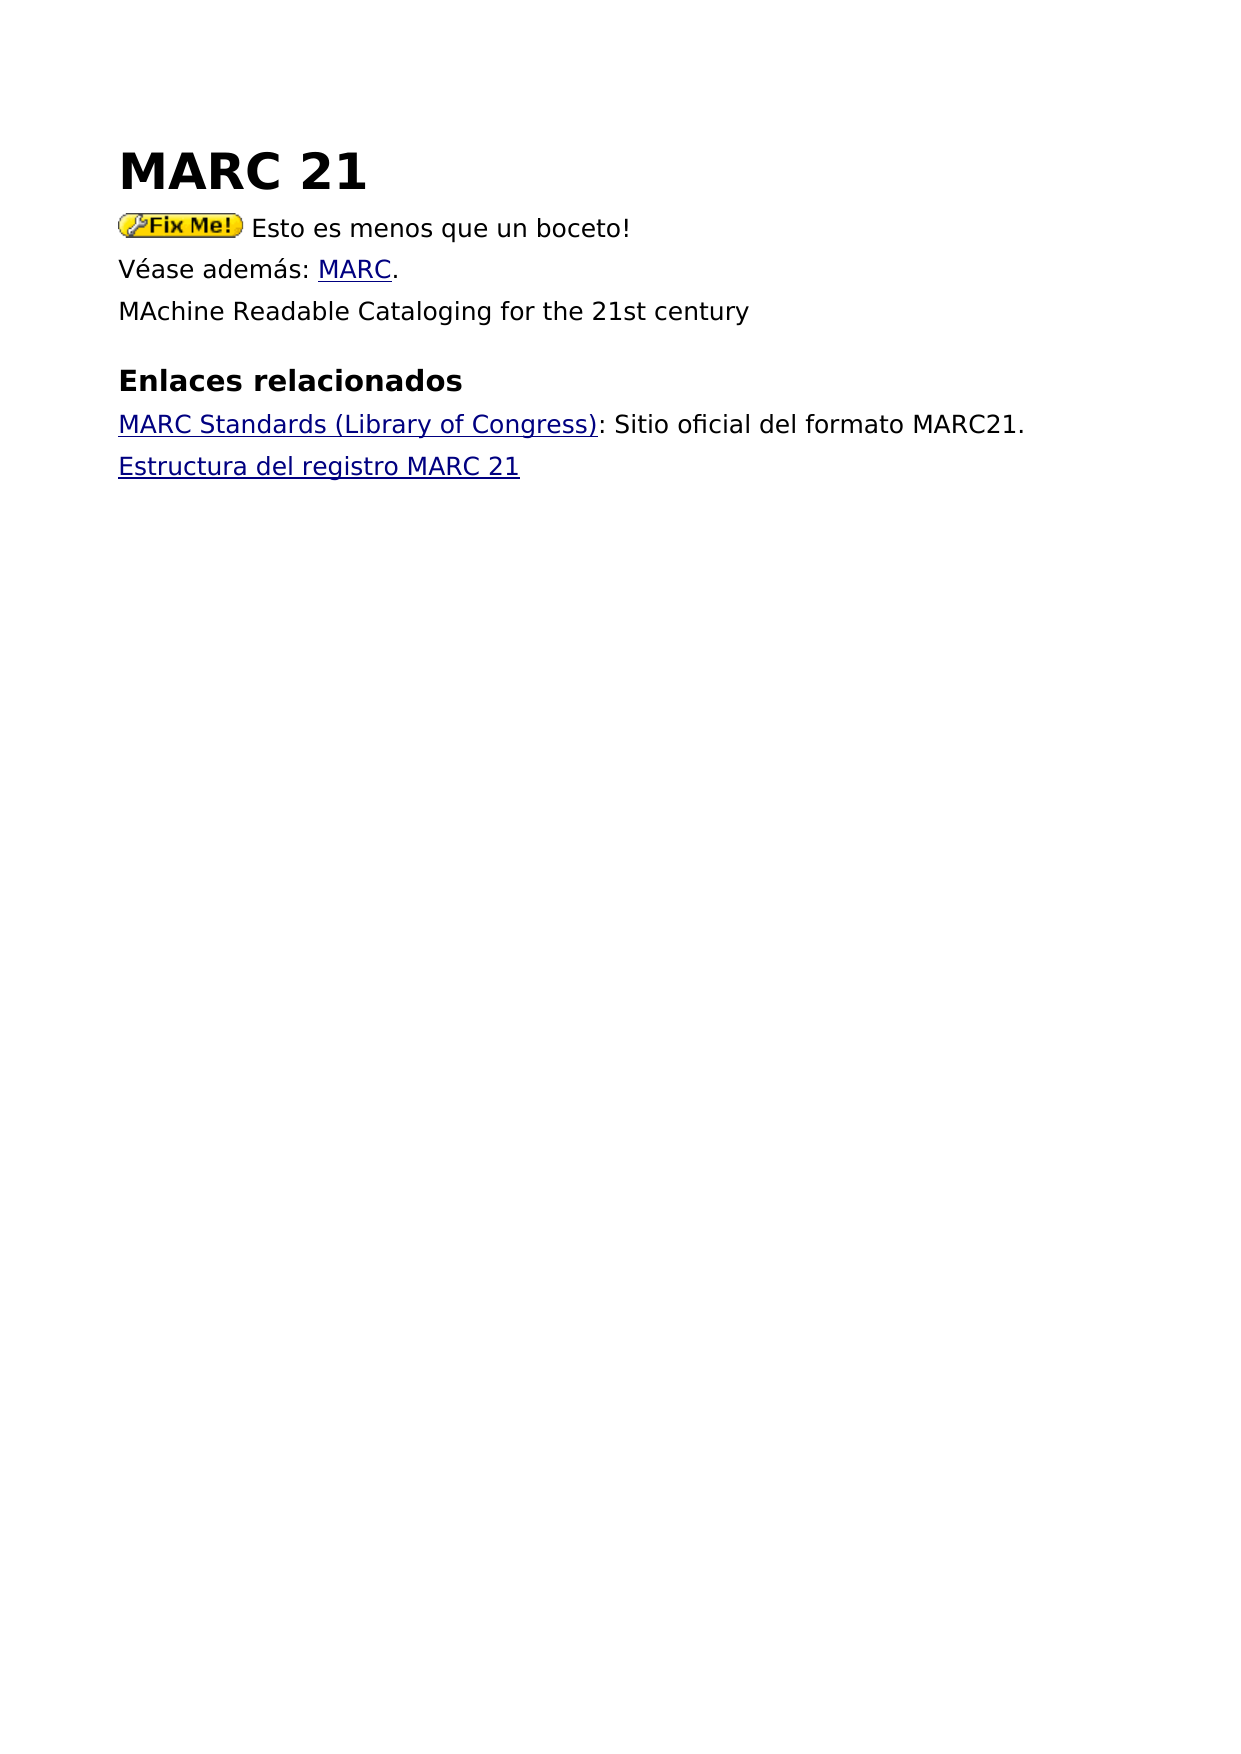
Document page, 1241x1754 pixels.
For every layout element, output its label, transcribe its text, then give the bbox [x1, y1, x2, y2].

text Véase además: MARC. [118, 256, 1122, 285]
subtitle Enlaces relacionados [118, 364, 1122, 398]
text Estructura del registro MARC 21 [118, 452, 1122, 481]
text MARC Standards (Library of Congress): Sitio oficial del formato MARC21. [118, 411, 1122, 440]
subtitle MARC 21 [118, 143, 1122, 201]
text Esto es menos que un boceto! [118, 214, 1122, 243]
text MAchine Readable Cataloging for the 21st century [118, 297, 1122, 327]
picture [118, 213, 244, 238]
